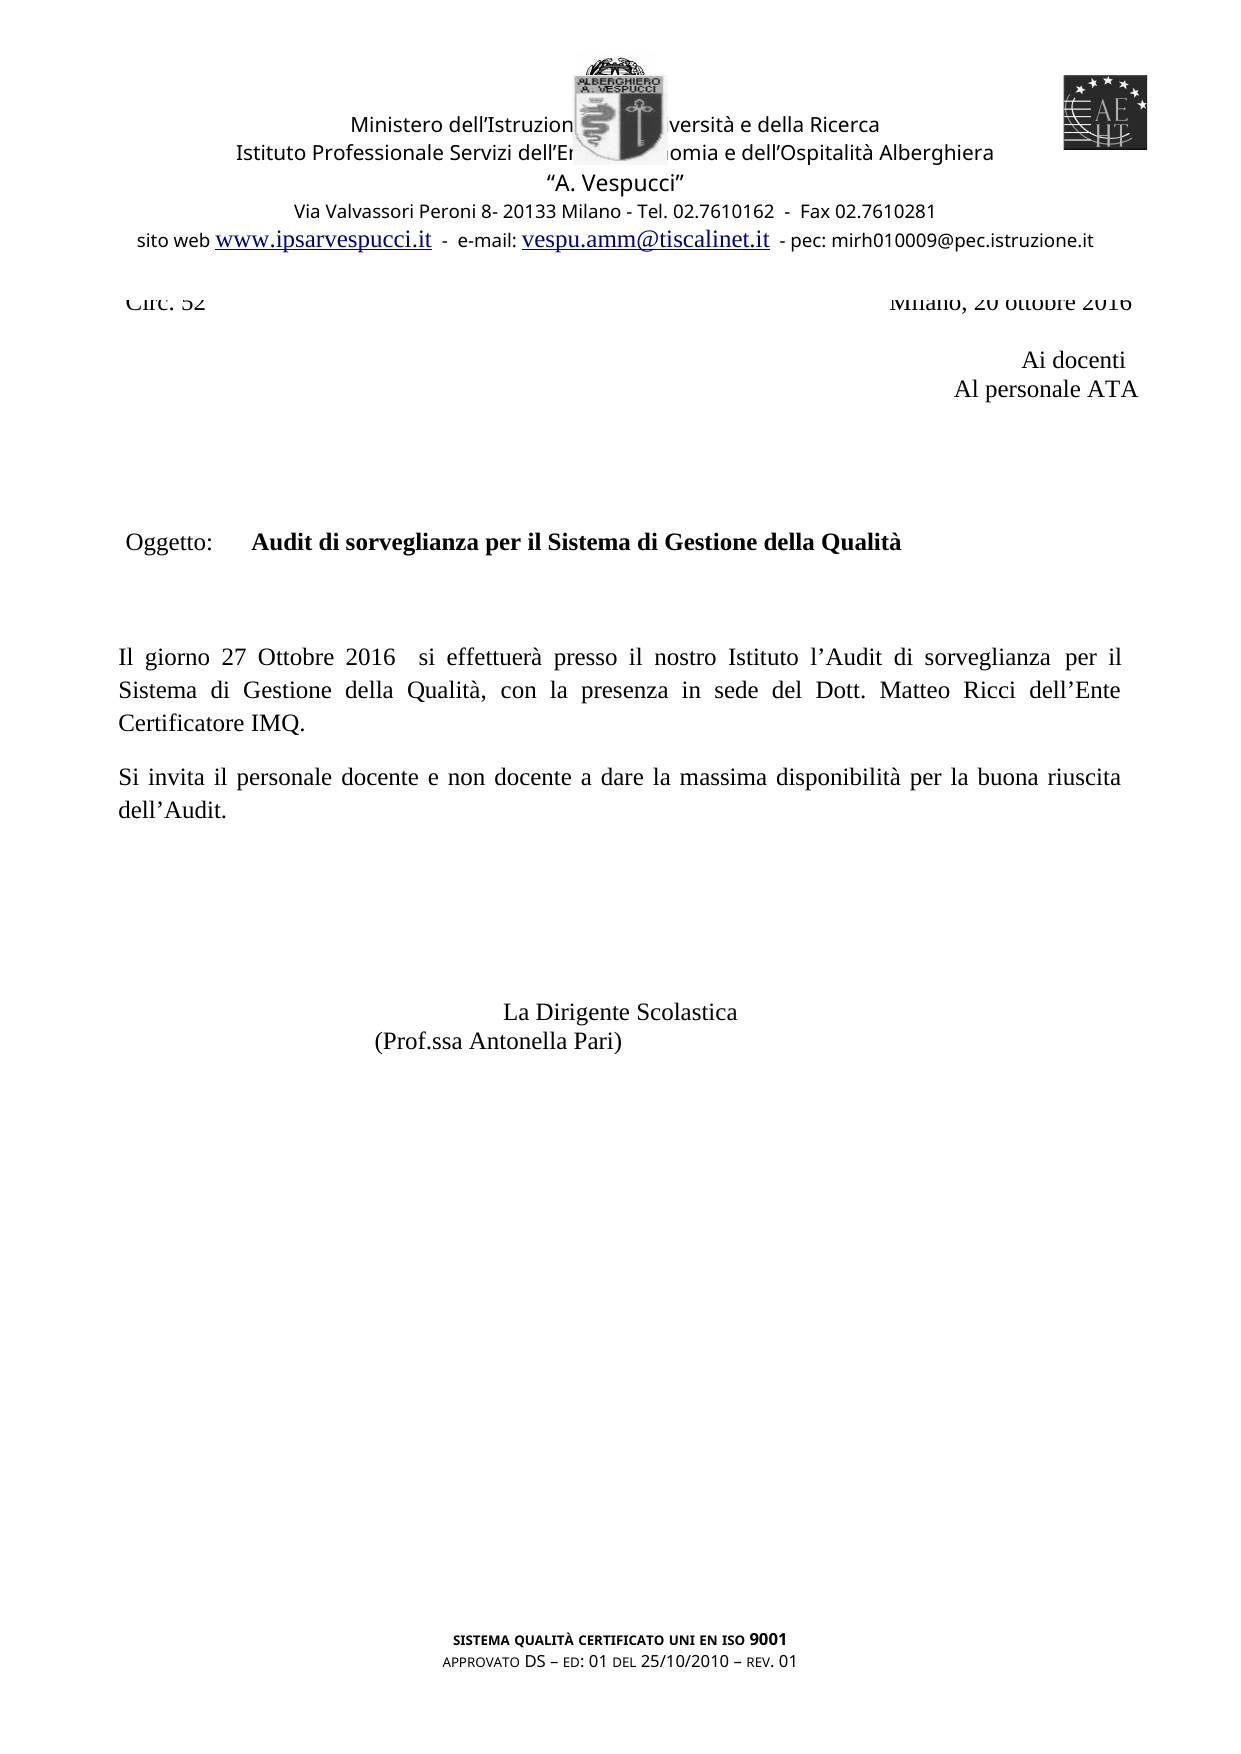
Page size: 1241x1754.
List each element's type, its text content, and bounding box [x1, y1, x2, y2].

table_cell [581, 345, 598, 460]
table_header Circ. 52 [118, 300, 581, 345]
table_cell Ai docenti Al personale ATA [598, 345, 1146, 460]
table_cell [118, 345, 581, 460]
text Il giorno 27 Ottobre 2016 si effettuerà presso il nostro Istituto l’Audit di sorveglianza per il Sistema di Gestione della Qualità, con la presenza in sede del Dott. Matteo Ricci dell’Ente Certificatore IMQ. [118, 642, 1122, 737]
text La Dirigente Scolastica [118, 997, 1122, 1026]
text (Prof.ssa Antonella Pari) [118, 1026, 1122, 1055]
table_header Oggetto: [118, 527, 238, 556]
table_header Milano, 20 ottobre 2016 [598, 300, 1146, 345]
table_header [581, 300, 598, 345]
text Si invita il personale docente e non docente a dare la massima disponibilità per la buona riuscita dell’Audit. [118, 762, 1122, 824]
